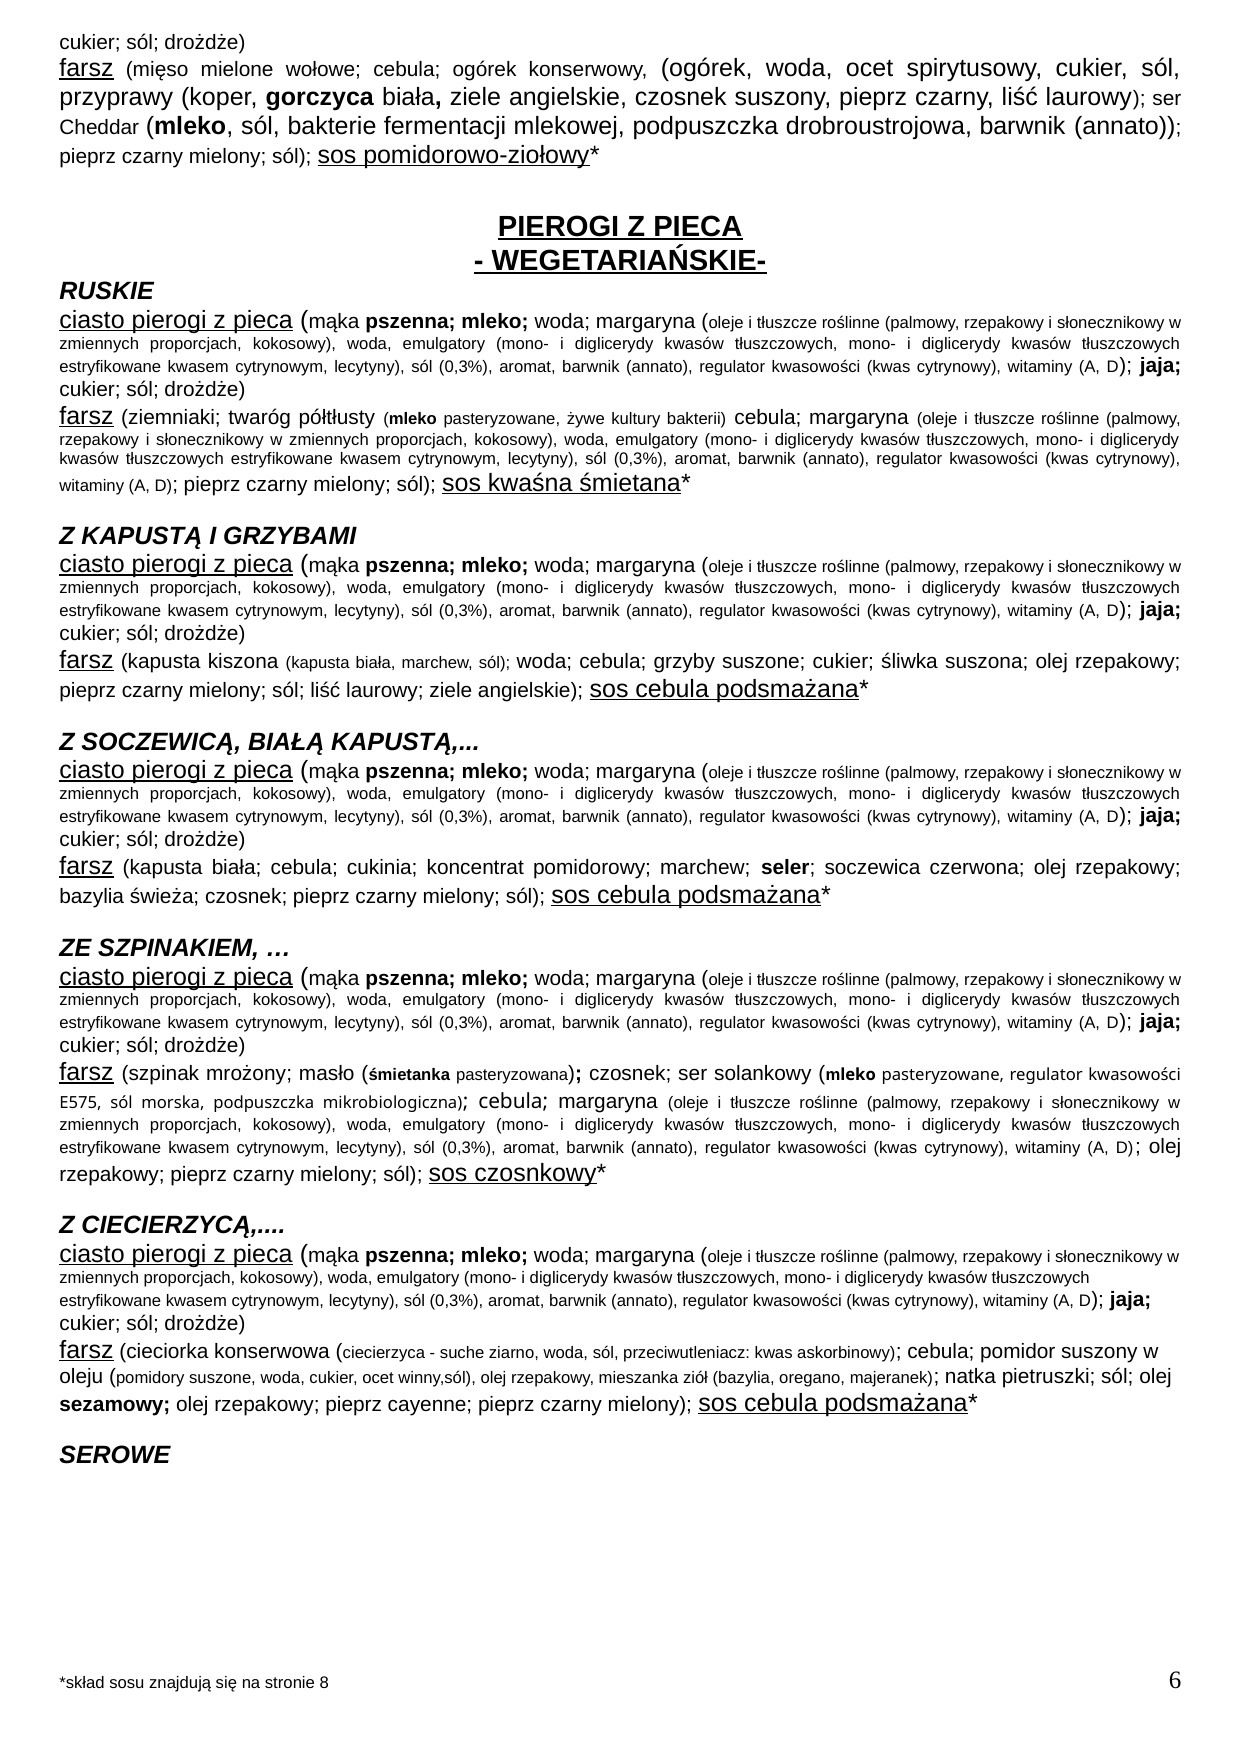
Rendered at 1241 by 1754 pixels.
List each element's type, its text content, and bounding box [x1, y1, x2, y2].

text farsz (ziemniaki; twaróg półtłusty (mleko pasteryzowane, żywe kultury bakterii) cebula; margaryna (oleje i tłuszcze roślinne (palmowy, rzepakowy i słonecznikowy w zmiennych proporcjach, kokosowy), woda, emulgatory (mono- i diglicerydy kwasów tłuszczowych, mono- i diglicerydy kwasów tłuszczowych estryfikowane kwasem cytrynowym, lecytyny), sól (0,3%), aromat, barwnik (annato), regulator kwasowości (kwas cytrynowy), witaminy (A, D); pieprz czarny mielony; sól); sos kwaśna śmietana* [59, 401, 1181, 497]
text farsz (mięso mielone wołowe; cebula; ogórek konserwowy, (ogórek, woda, ocet spirytusowy, cukier, sól, przyprawy (koper, gorczyca biała, ziele angielskie, czosnek suszony, pieprz czarny, liść laurowy); ser Cheddar (mleko, sól, bakterie fermentacji mlekowej, podpuszczka drobroustrojowa, barwnik (annato)); pieprz czarny mielony; sól); sos pomidorowo-ziołowy* [59, 53, 1181, 168]
text farsz (cieciorka konserwowa (ciecierzyca - suche ziarno, woda, sól, przeciwutleniacz: kwas askorbinowy); cebula; pomidor suszony w oleju (pomidory suszone, woda, cukier, ocet winny,sól), olej rzepakowy, mieszanka ziół (bazylia, oregano, majeranek); natka pietruszki; sól; olej sezamowy; olej rzepakowy; pieprz cayenne; pieprz czarny mielony); sos cebula podsmażana* [59, 1335, 1181, 1416]
text ZE SZPINAKIEM, … [59, 933, 1181, 961]
text ciasto pierogi z pieca (mąka pszenna; mleko; woda; margaryna (oleje i tłuszcze roślinne (palmowy, rzepakowy i słonecznikowy w zmiennych proporcjach, kokosowy), woda, emulgatory (mono- i diglicerydy kwasów tłuszczowych, mono- i diglicerydy kwasów tłuszczowych estryfikowane kwasem cytrynowym, lecytyny), sól (0,3%), aromat, barwnik (annato), regulator kwasowości (kwas cytrynowy), witaminy (A, D); jaja; cukier; sól; drożdże) [59, 755, 1181, 851]
text ciasto pierogi z pieca (mąka pszenna; mleko; woda; margaryna (oleje i tłuszcze roślinne (palmowy, rzepakowy i słonecznikowy w zmiennych proporcjach, kokosowy), woda, emulgatory (mono- i diglicerydy kwasów tłuszczowych, mono- i diglicerydy kwasów tłuszczowych estryfikowane kwasem cytrynowym, lecytyny), sól (0,3%), aromat, barwnik (annato), regulator kwasowości (kwas cytrynowy), witaminy (A, D); jaja; cukier; sól; drożdże) [59, 1239, 1181, 1335]
text SEROWE [59, 1440, 1181, 1469]
text Z CIECIERZYCĄ,.... [59, 1210, 1181, 1239]
text - WEGETARIAŃSKIE- [59, 243, 1181, 276]
text PIEROGI Z PIECA [59, 209, 1181, 243]
text ciasto pierogi z pieca (mąka pszenna; mleko; woda; margaryna (oleje i tłuszcze roślinne (palmowy, rzepakowy i słonecznikowy w zmiennych proporcjach, kokosowy), woda, emulgatory (mono- i diglicerydy kwasów tłuszczowych, mono- i diglicerydy kwasów tłuszczowych estryfikowane kwasem cytrynowym, lecytyny), sól (0,3%), aromat, barwnik (annato), regulator kwasowości (kwas cytrynowy), witaminy (A, D); jaja; cukier; sól; drożdże) [59, 1469, 1181, 1565]
text ciasto pierogi z pieca (mąka pszenna; mleko; woda; margaryna (oleje i tłuszcze roślinne (palmowy, rzepakowy i słonecznikowy w zmiennych proporcjach, kokosowy), woda, emulgatory (mono- i diglicerydy kwasów tłuszczowych, mono- i diglicerydy kwasów tłuszczowych estryfikowane kwasem cytrynowym, lecytyny), sól (0,3%), aromat, barwnik (annato), regulator kwasowości (kwas cytrynowy), witaminy (A, D); jaja; cukier; sól; drożdże) [59, 305, 1181, 401]
text ciasto pierogi z pieca (mąka pszenna; mleko; woda; margaryna (oleje i tłuszcze roślinne (palmowy, rzepakowy i słonecznikowy w zmiennych proporcjach, kokosowy), woda, emulgatory (mono- i diglicerydy kwasów tłuszczowych, mono- i diglicerydy kwasów tłuszczowych estryfikowane kwasem cytrynowym, lecytyny), sól (0,3%), aromat, barwnik (annato), regulator kwasowości (kwas cytrynowy), witaminy (A, D); jaja; cukier; sól; drożdże) [59, 961, 1181, 1057]
text farsz (ser żółty Gouda (mleko pasteryzowane, sól, stabilizator (chlorek wapnia), substancja konserwująca (azotan potasu), podpuszczka, barwnik E160b, kultury bakterii (zawierają mleko); ser solankowy (mleko pasteryzowane, regulator kwasowości E575, sól morska, podpuszczka [59, 1565, 1181, 1618]
text Z KAPUSTĄ I GRZYBAMI [59, 521, 1181, 549]
text cukier; sól; drożdże) [59, 29, 1181, 53]
text Z SOCZEWICĄ, BIAŁĄ KAPUSTĄ,... [59, 727, 1181, 755]
text farsz (kapusta kiszona (kapusta biała, marchew, sól); woda; cebula; grzyby suszone; cukier; śliwka suszona; olej rzepakowy; pieprz czarny mielony; sól; liść laurowy; ziele angielskie); sos cebula podsmażana* [59, 645, 1181, 703]
text farsz (szpinak mrożony; masło (śmietanka pasteryzowana); czosnek; ser solankowy (mleko pasteryzowane, regulator kwasowości E575, sól morska, podpuszczka mikrobiologiczna); cebula; margaryna (oleje i tłuszcze roślinne (palmowy, rzepakowy i słonecznikowy w zmiennych proporcjach, kokosowy), woda, emulgatory (mono- i diglicerydy kwasów tłuszczowych, mono- i diglicerydy kwasów tłuszczowych estryfikowane kwasem cytrynowym, lecytyny), sól (0,3%), aromat, barwnik (annato), regulator kwasowości (kwas cytrynowy), witaminy (A, D); olej rzepakowy; pieprz czarny mielony; sól); sos czosnkowy* [59, 1057, 1181, 1186]
text farsz (kapusta biała; cebula; cukinia; koncentrat pomidorowy; marchew; seler; soczewica czerwona; olej rzepakowy; bazylia świeża; czosnek; pieprz czarny mielony; sól); sos cebula podsmażana* [59, 851, 1181, 909]
text RUSKIE [59, 276, 1181, 305]
text ciasto pierogi z pieca (mąka pszenna; mleko; woda; margaryna (oleje i tłuszcze roślinne (palmowy, rzepakowy i słonecznikowy w zmiennych proporcjach, kokosowy), woda, emulgatory (mono- i diglicerydy kwasów tłuszczowych, mono- i diglicerydy kwasów tłuszczowych estryfikowane kwasem cytrynowym, lecytyny), sól (0,3%), aromat, barwnik (annato), regulator kwasowości (kwas cytrynowy), witaminy (A, D); jaja; cukier; sól; drożdże) [59, 549, 1181, 645]
